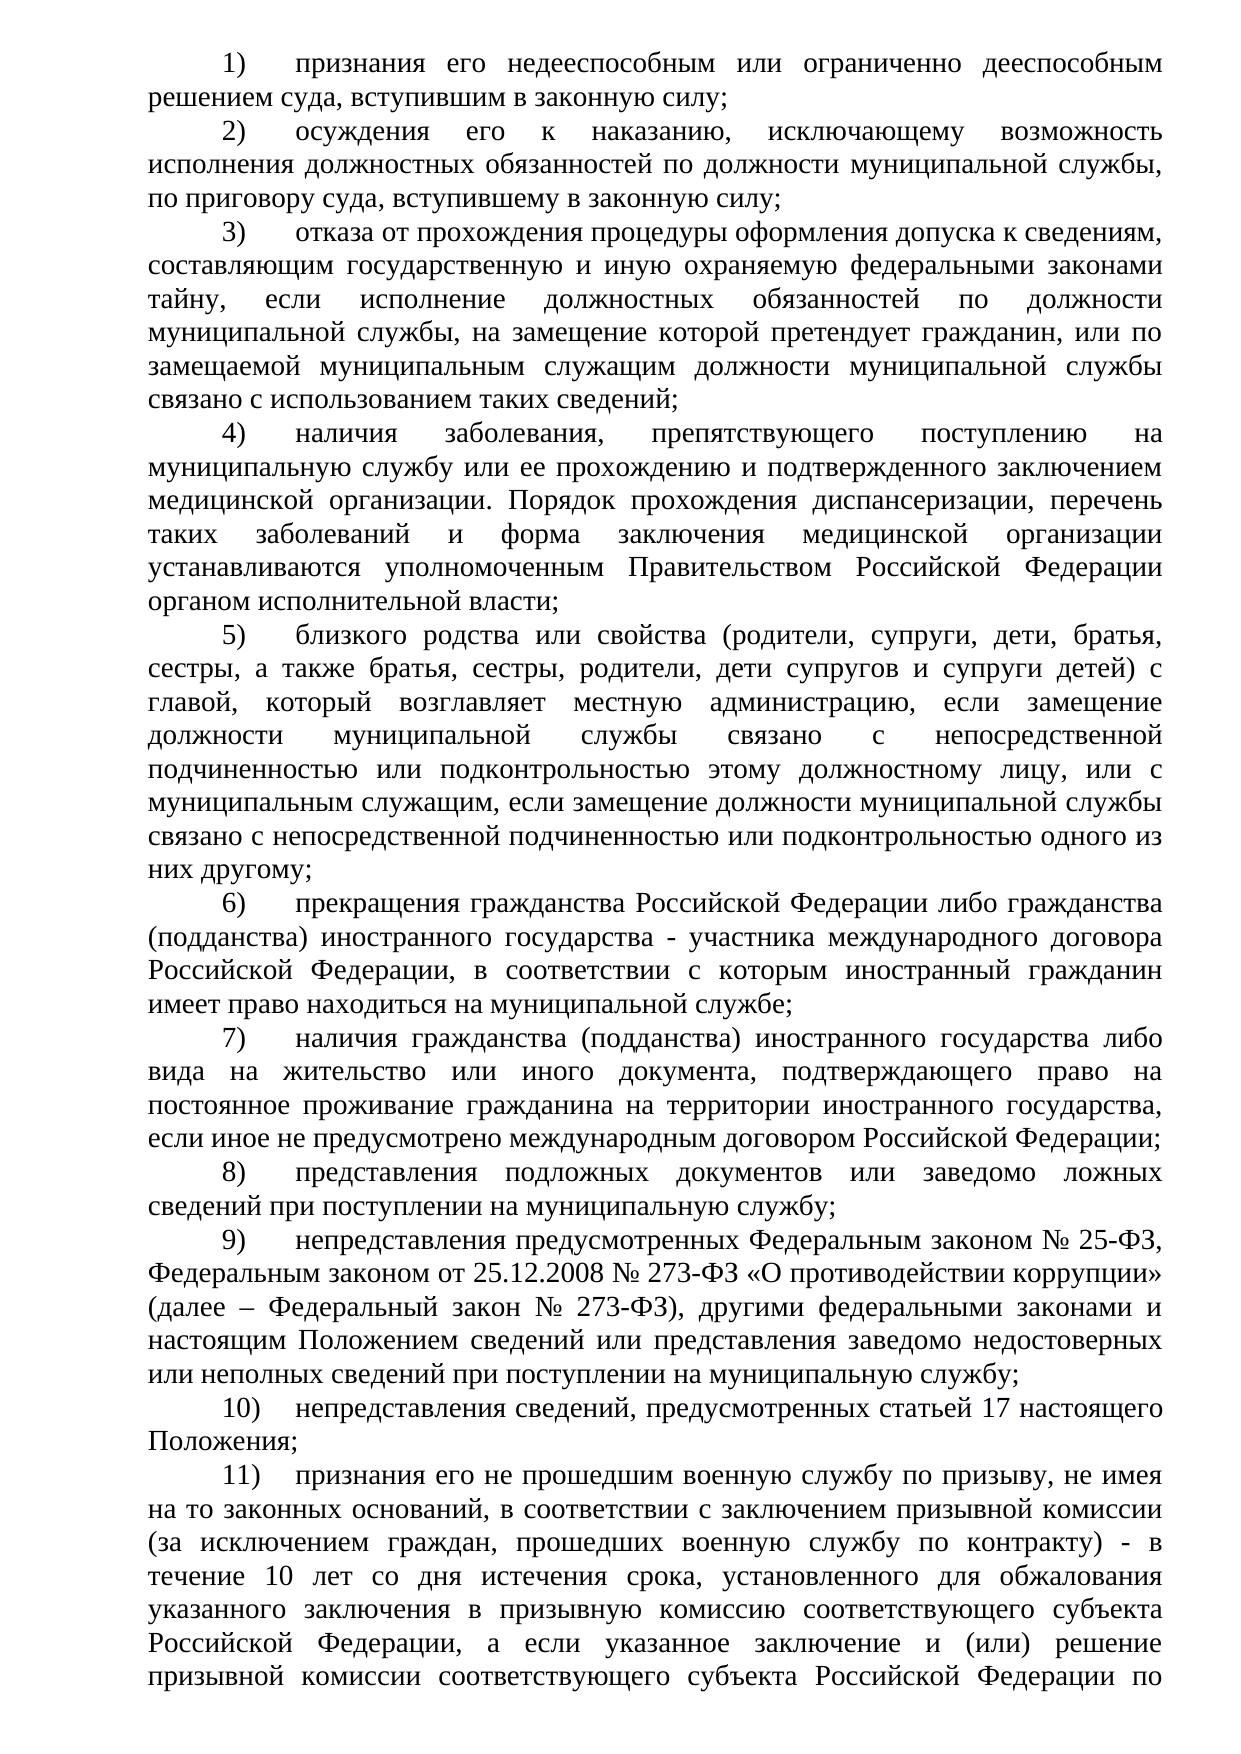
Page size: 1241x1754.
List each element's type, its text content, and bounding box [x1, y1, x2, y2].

list близкого родства или свойства (родители, супруги, дети, братья, сестры, а также братья, сестры, родители, дети супругов и супруги детей) с главой, который возглавляет местную администрацию, если замещение должности муниципальной службы связано с непосредственной подчиненностью или подконтрольностью этому должностному лицу, или с муниципальным служащим, если замещение должности муниципальной службы связано с непосредственной подчиненностью или подконтрольностью одного из них другому; [148, 617, 1163, 885]
list представления подложных документов или заведомо ложных сведений при поступлении на муниципальную службу; [148, 1154, 1163, 1221]
list отказа от прохождения процедуры оформления допуска к сведениям, составляющим государственную и иную охраняемую федеральными законами тайну, если исполнение должностных обязанностей по должности муниципальной службы, на замещение которой претендует гражданин, или по замещаемой муниципальным служащим должности муниципальной службы связано с использованием таких сведений; [148, 214, 1163, 415]
list наличия гражданства (подданства) иностранного государства либо вида на жительство или иного документа, подтверждающего право на постоянное проживание гражданина на территории иностранного государства, если иное не предусмотрено международным договором Российской Федерации; [148, 1020, 1163, 1154]
list признания его недееспособным или ограниченно дееспособным решением суда, вступившим в законную силу; [148, 45, 1163, 112]
list непредставления предусмотренных Федеральным законом № 25-ФЗ, Федеральным законом от 25.12.2008 № 273-ФЗ «О противодействии коррупции» (далее – Федеральный закон № 273-ФЗ), другими федеральными законами и настоящим Положением сведений или представления заведомо недостоверных или неполных сведений при поступлении на муниципальную службу; [148, 1222, 1163, 1389]
list наличия заболевания, препятствующего поступлению на муниципальную службу или ее прохождению и подтвержденного заключением медицинской организации. Порядок прохождения диспансеризации, перечень таких заболеваний и форма заключения медицинской организации устанавливаются уполномоченным Правительством Российской Федерации органом исполнительной власти; [148, 415, 1163, 616]
list непредставления сведений, предусмотренных статьей 17 настоящего Положения; [148, 1390, 1163, 1457]
list прекращения гражданства Российской Федерации либо гражданства (подданства) иностранного государства - участника международного договора Российской Федерации, в соответствии с которым иностранный гражданин имеет право находиться на муниципальной службе; [148, 885, 1163, 1019]
list признания его не прошедшим военную службу по призыву, не имея на то законных оснований, в соответствии с заключением призывной комиссии (за исключением граждан, прошедших военную службу по контракту) - в течение 10 лет со дня истечения срока, установленного для обжалования указанного заключения в призывную комиссию соответствующего субъекта Российской Федерации, а если указанное заключение и (или) решение призывной комиссии соответствующего субъекта Российской Федерации по [148, 1457, 1163, 1692]
list осуждения его к наказанию, исключающему возможность исполнения должностных обязанностей по должности муниципальной службы, по приговору суда, вступившему в законную силу; [148, 113, 1163, 213]
